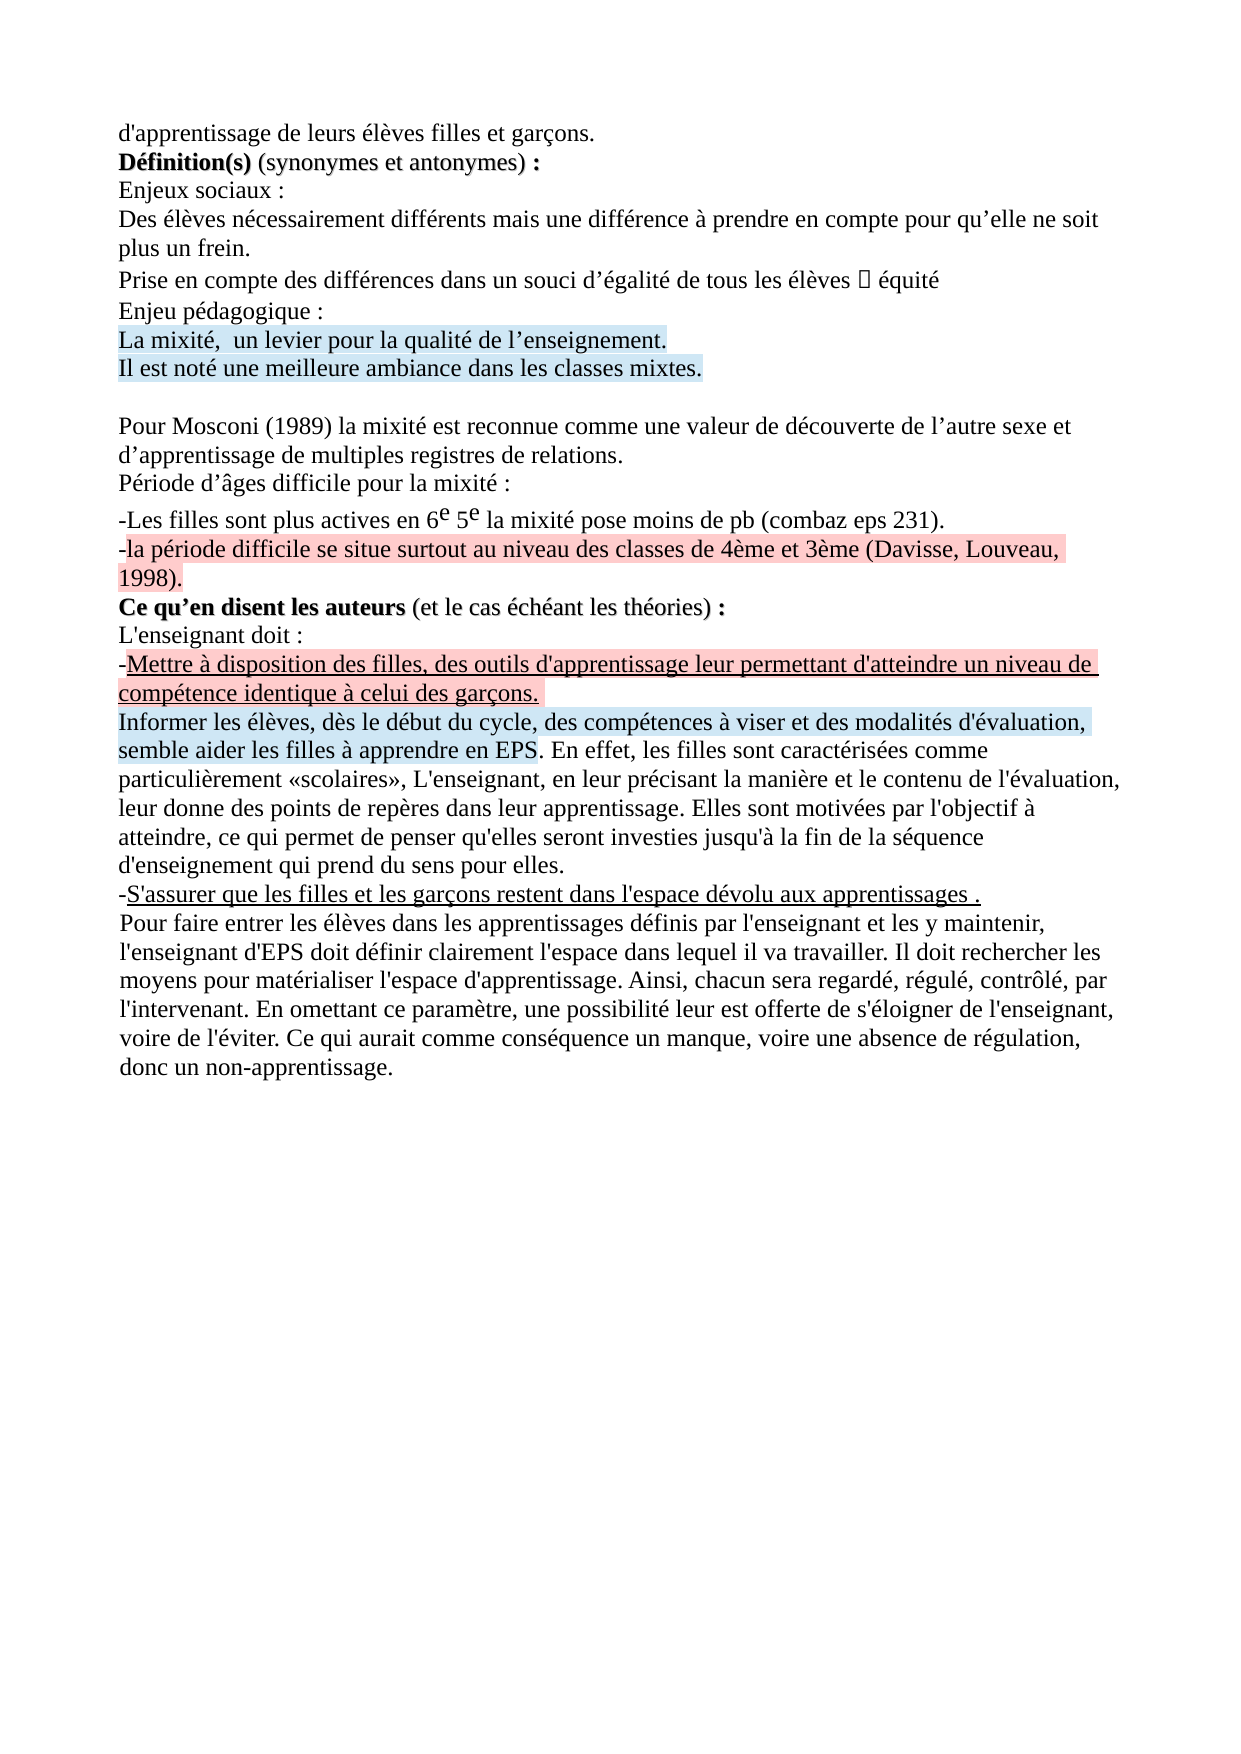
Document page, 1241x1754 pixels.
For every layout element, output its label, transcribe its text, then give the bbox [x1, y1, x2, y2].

text d'apprentissage de leurs élèves filles et garçons. [118, 118, 1122, 147]
text L'enseignant doit : [118, 621, 1122, 649]
text Pour Mosconi (1989) la mixité est reconnue comme une valeur de découverte de l’autre sexe et d’apprentissage de multiples registres de relations. [118, 411, 1122, 468]
text Enjeux sociaux : [118, 176, 1122, 204]
text Définition(s) (synonymes et antonymes) : [118, 147, 1122, 176]
text -Les filles sont plus actives en 6e 5e la mixité pose moins de pb (combaz eps 231). [118, 497, 1122, 534]
text La mixité, un levier pour la qualité de l’enseignement. [118, 325, 1122, 353]
text -la période difficile se situe surtout au niveau des classes de 4ème et 3ème (Davisse, Louveau, 1998). [118, 534, 1122, 592]
text Il est noté une meilleure ambiance dans les classes mixtes. [118, 353, 1122, 382]
text Prise en compte des différences dans un souci d’égalité de tous les élèves  équité [118, 262, 1122, 296]
text Période d’âges difficile pour la mixité : [118, 468, 1122, 497]
text Pour faire entrer les élèves dans les apprentissages définis par l'enseignant et les y maintenir, l'enseignant d'EPS doit définir clairement l'espace dans lequel il va travailler. Il doit rechercher les moyens pour matérialiser l'espace d'apprentissage. Ainsi, chacun sera regardé, régulé, contrôlé, par l'intervenant. En omettant ce paramètre, une possibilité leur est offerte de s'éloigner de l'enseignant, voire de l'éviter. Ce qui aurait comme conséquence un manque, voire une absence de régulation, donc un non-apprentissage. [119, 908, 1121, 1081]
text Des élèves nécessairement différents mais une différence à prendre en compte pour qu’elle ne soit plus un frein. [118, 204, 1122, 262]
text Ce qu’en disent les auteurs (et le cas échéant les théories) : [118, 592, 1122, 621]
text Informer les élèves, dès le début du cycle, des compétences à viser et des modalités d'évaluation, semble aider les filles à apprendre en EPS. En effet, les filles sont caractérisées comme particulièrement «scolaires», L'enseignant, en leur précisant la manière et le contenu de l'évaluation, leur donne des points de repères dans leur apprentissage. Elles sont motivées par l'objectif à atteindre, ce qui permet de penser qu'elles seront investies jusqu'à la fin de la séquence d'enseignement qui prend du sens pour elles. [118, 707, 1122, 879]
text -S'assurer que les filles et les garçons restent dans l'espace dévolu aux apprentissages . [118, 879, 1120, 908]
text -Mettre à disposition des filles, des outils d'apprentissage leur permettant d'atteindre un niveau de compétence identique à celui des garçons. [118, 649, 1122, 707]
text Enjeu pédagogique : [118, 296, 1122, 325]
